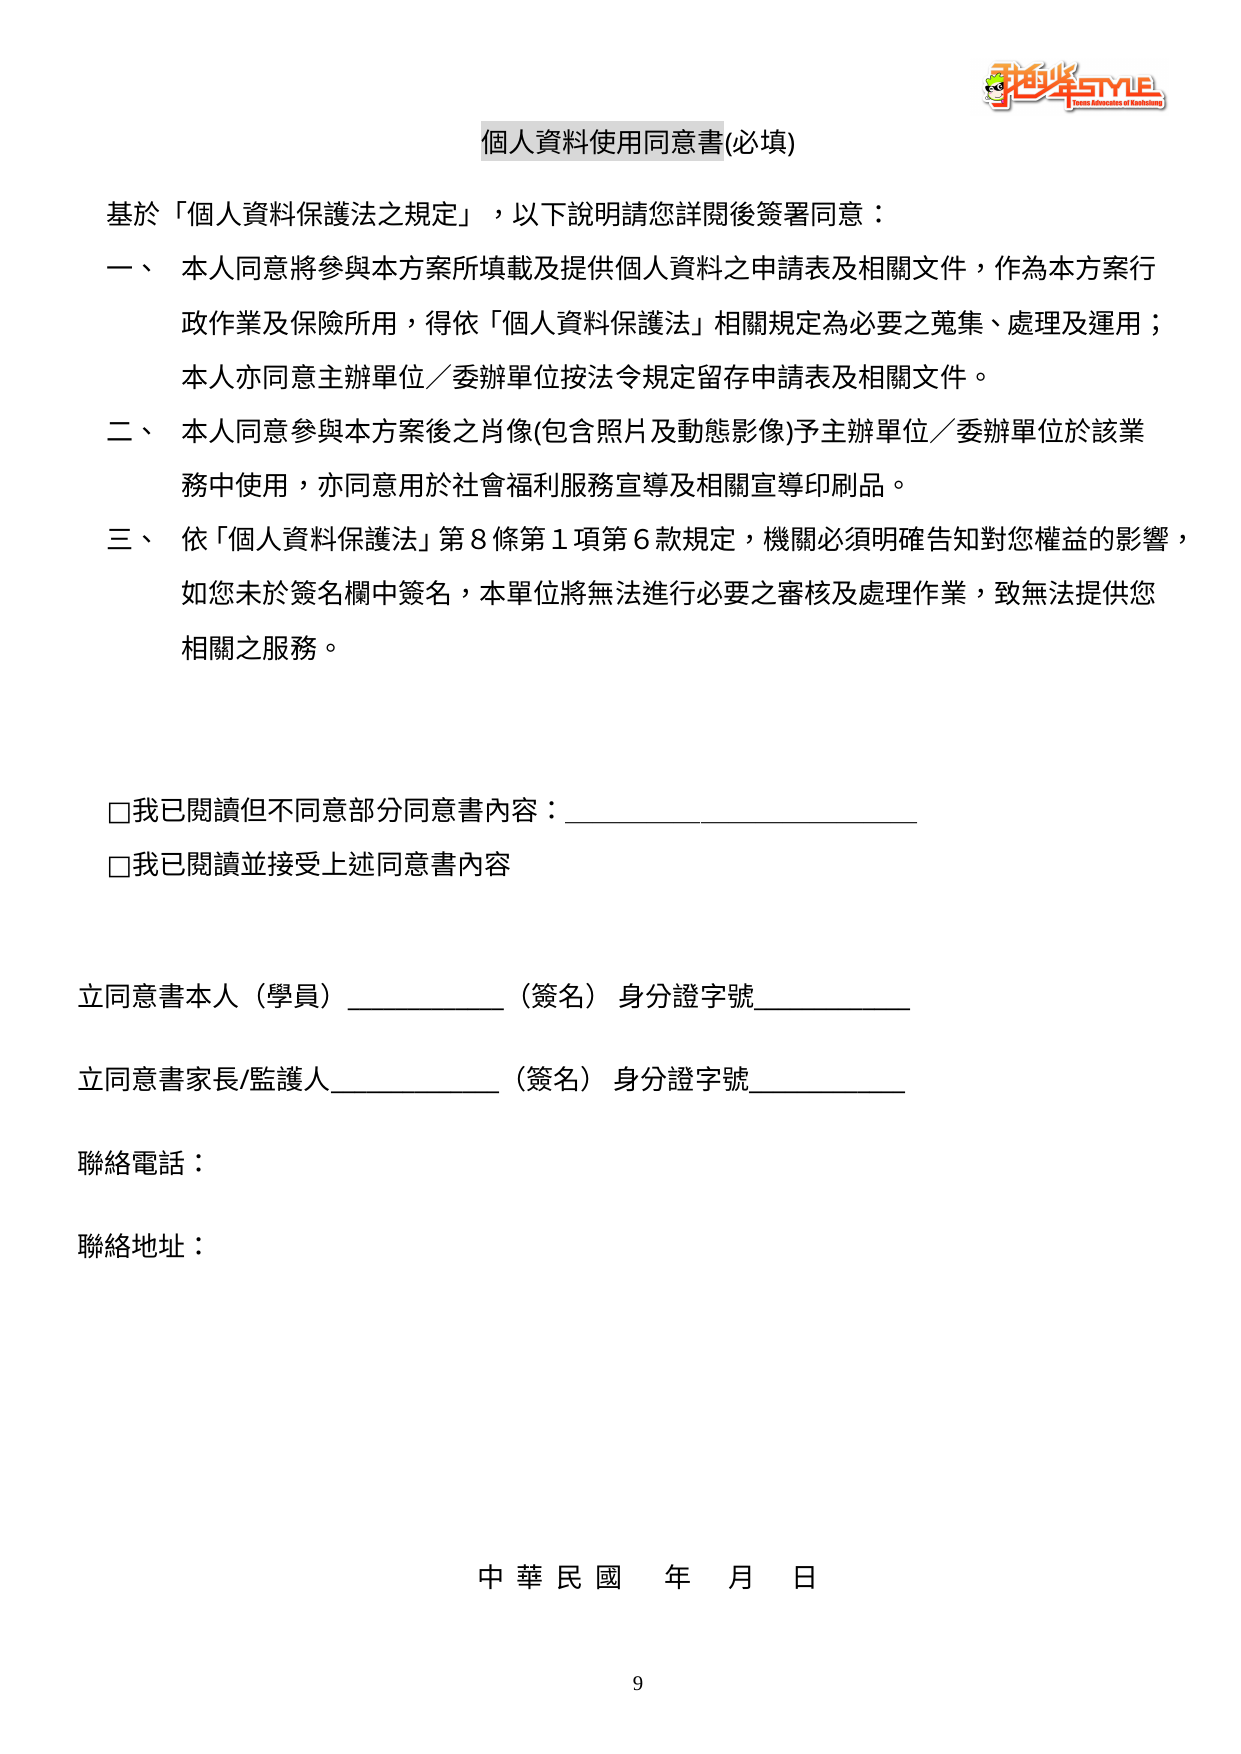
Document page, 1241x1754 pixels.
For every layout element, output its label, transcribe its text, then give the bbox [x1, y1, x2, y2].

text 基於「個人資料保護法之規定」，以下說明請您詳閱後簽署同意： [106, 181, 1169, 236]
text 聯絡電話： [77, 1106, 1219, 1190]
text 中 華 民 國 年 月 日 [77, 1544, 1219, 1598]
text 聯絡地址： [77, 1190, 1219, 1273]
list 本人同意參與本方案後之肖像(包含照片及動態影像)予主辦單位／委辦單位於該業務中使用，亦同意用於社會福利服務宣導及相關宣導印刷品。 [106, 398, 1169, 506]
text □我已閱讀並接受上述同意書內容 [106, 831, 1169, 886]
text 立同意書本人（學員）_____________（簽名） 身分證字號_____________ [77, 940, 1169, 1023]
text 個人資料使用同意書(必填) [106, 113, 1169, 163]
text □我已閱讀但不同意部分同意書內容：＿＿＿＿＿＿＿＿＿＿＿＿＿ [106, 777, 1169, 831]
list 依「個人資料保護法」第８條第１項第６款規定，機關必須明確告知對您權益的影響，如您未於簽名欄中簽名，本單位將無法進行必要之審核及處理作業，致無法提供您相關之服務。 [106, 506, 1169, 669]
list 本人同意將參與本方案所填載及提供個人資料之申請表及相關文件，作為本方案行政作業及保險所用，得依「個人資料保護法」相關規定為必要之蒐集、處理及運用；本人亦同意主辦單位／委辦單位按法令規定留存申請表及相關文件。 [106, 236, 1169, 398]
picture [970, 58, 1170, 116]
text 立同意書家長/監護人______________（簽名） 身分證字號_____________ [77, 1023, 1169, 1106]
